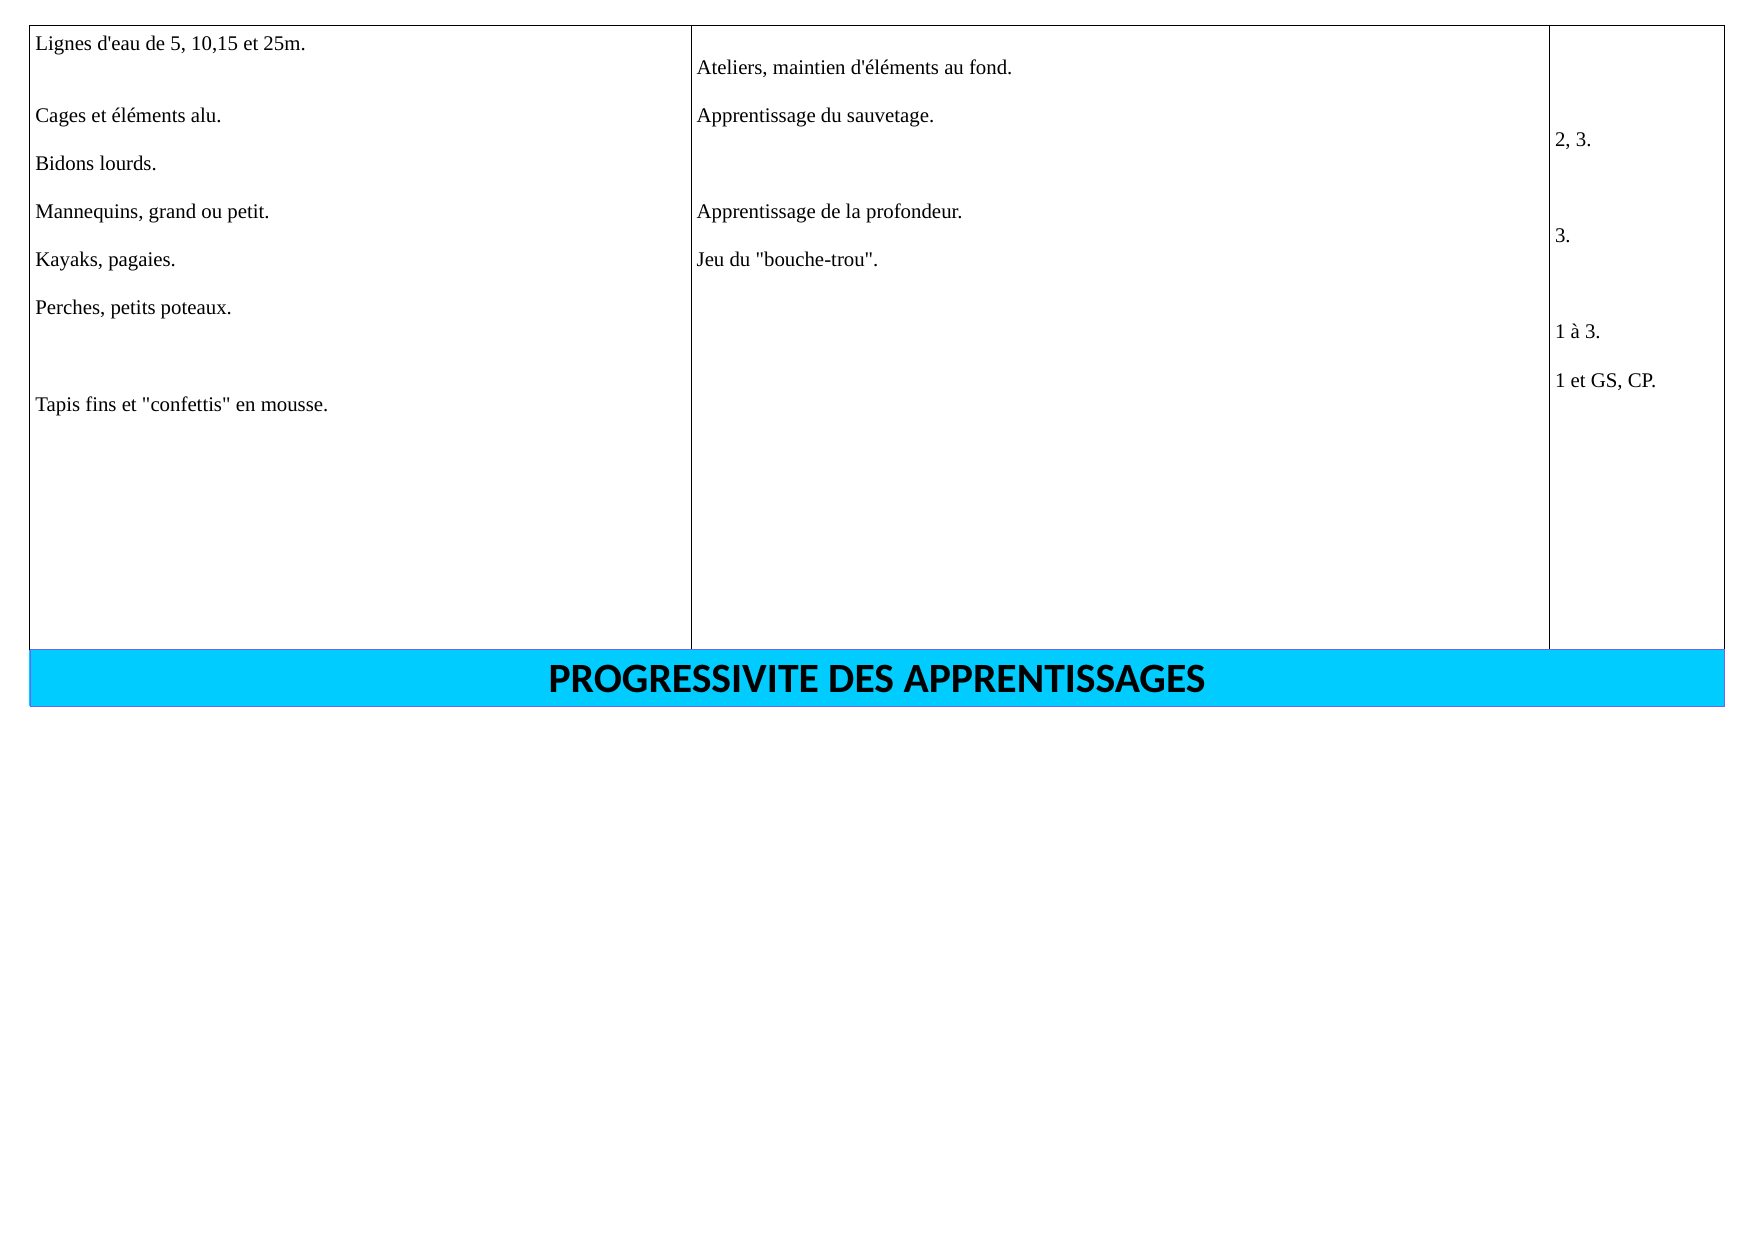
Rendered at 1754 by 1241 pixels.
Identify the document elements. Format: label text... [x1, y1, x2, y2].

table_header 2, 3. 3. 1 à 3. 1 et GS, CP. [1550, 26, 1724, 649]
table_header Ateliers, maintien d'éléments au fond. Apprentissage du sauvetage. Apprentissage de la profondeur. Jeu du "bouche-trou". [692, 26, 1549, 649]
text PROGRESSIVITE DES APPRENTISSAGES [31, 650, 1724, 706]
table_header Lignes d'eau de 5, 10,15 et 25m. Cages et éléments alu. Bidons lourds. Mannequins, grand ou petit. Kayaks, pagaies. Perches, petits poteaux. Tapis fins et "confettis" en mousse. [30, 26, 691, 649]
